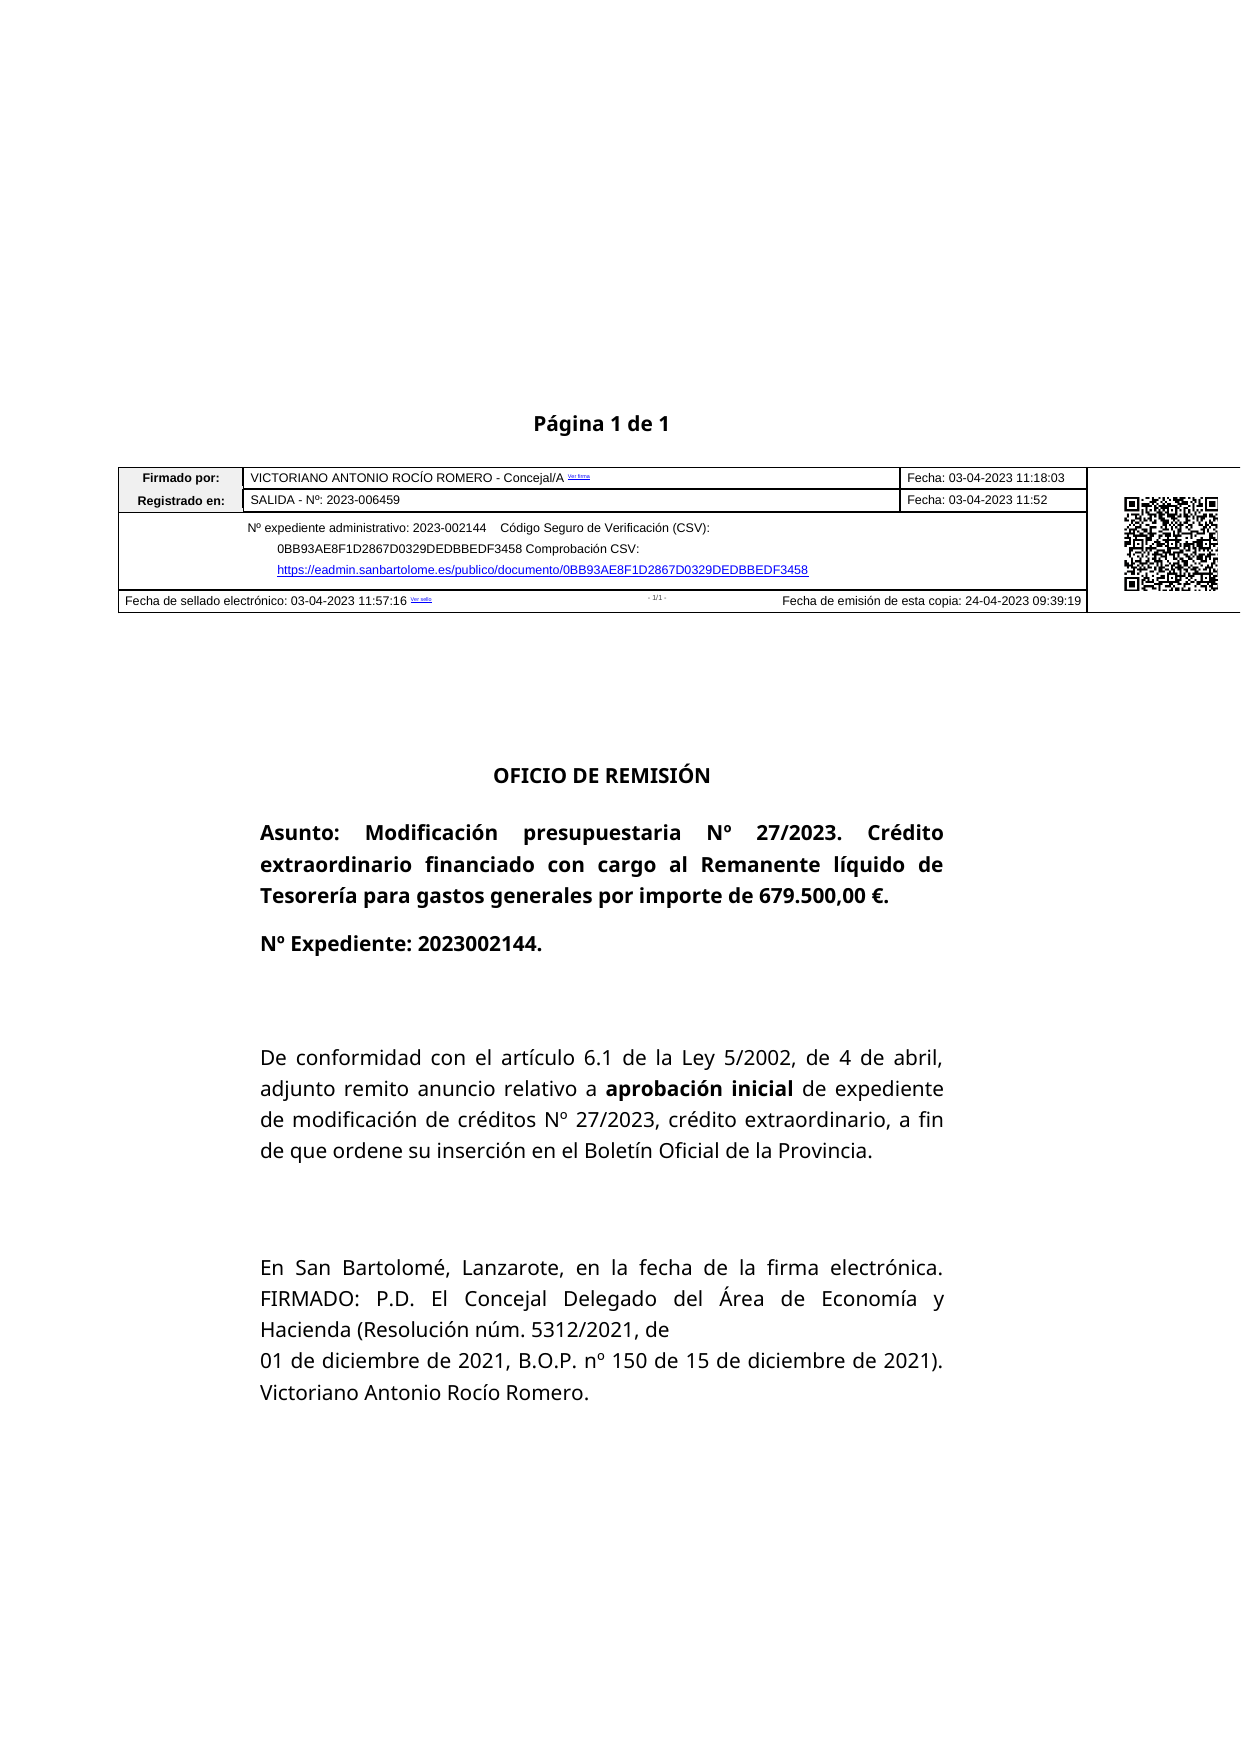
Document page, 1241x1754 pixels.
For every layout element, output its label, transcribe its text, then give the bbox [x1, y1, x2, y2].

table_cell Fecha: 03-04-2023 11:52 [901, 490, 1086, 511]
text Asunto: Modificación presupuestaria Nº 27/2023. Crédito extraordinario financiado con cargo al Remanente líquido de Tesorería para gastos generales por importe de 679.500,00 €. [260, 818, 944, 909]
table_header Firmado por: [119, 468, 242, 486]
text En San Bartolomé, Lanzarote, en la fecha de la firma electrónica. FIRMADO: P.D. El Concejal Delegado del Área de Economía y Hacienda (Resolución núm. 5312/2021, de [260, 1253, 944, 1344]
text 01 de diciembre de 2021, B.O.P. nº 150 de 15 de diciembre de 2021). Victoriano Antonio Rocío Romero. [260, 1347, 944, 1406]
table_header Fecha: 03-04-2023 11:18:03 [901, 468, 1086, 488]
text OFICIO DE REMISIÓN [118, 761, 1086, 790]
table_cell SALIDA - Nº: 2023-006459 [244, 490, 899, 511]
table_cell Nº expediente administrativo: 2023-002144 Código Seguro de Verificación (CSV): 0BB93AE8F1D2867D0329DEDBBEDF3458 Comprobación CSV: https://eadmin.sanbartolome.es/publico/documento/0BB93AE8F1D2867D0329DEDBBEDF3458 [119, 513, 1086, 589]
text De conformidad con el artículo 6.1 de la Ley 5/2002, de 4 de abril, adjunto remito anuncio relativo a aprobación inicial de expediente de modificación de créditos Nº 27/2023, crédito extraordinario, a fin de que ordene su inserción en el Boletín Oficial de la Provincia. [260, 1043, 944, 1165]
table_header [1088, 468, 1240, 612]
table_cell Registrado en: [119, 492, 242, 508]
text Nº Expediente: 2023002144. [260, 929, 1122, 958]
text Página 1 de 1 [118, 409, 1085, 438]
table_cell Fecha de sellado electrónico: 03-04-2023 11:57:16 Ver sello - 1/1 - Fecha de emisión de esta copia: 24-04-2023 09:39:19 [119, 591, 1086, 612]
table_header VICTORIANO ANTONIO ROCÍO ROMERO - Concejal/A Ver firma [244, 468, 899, 488]
